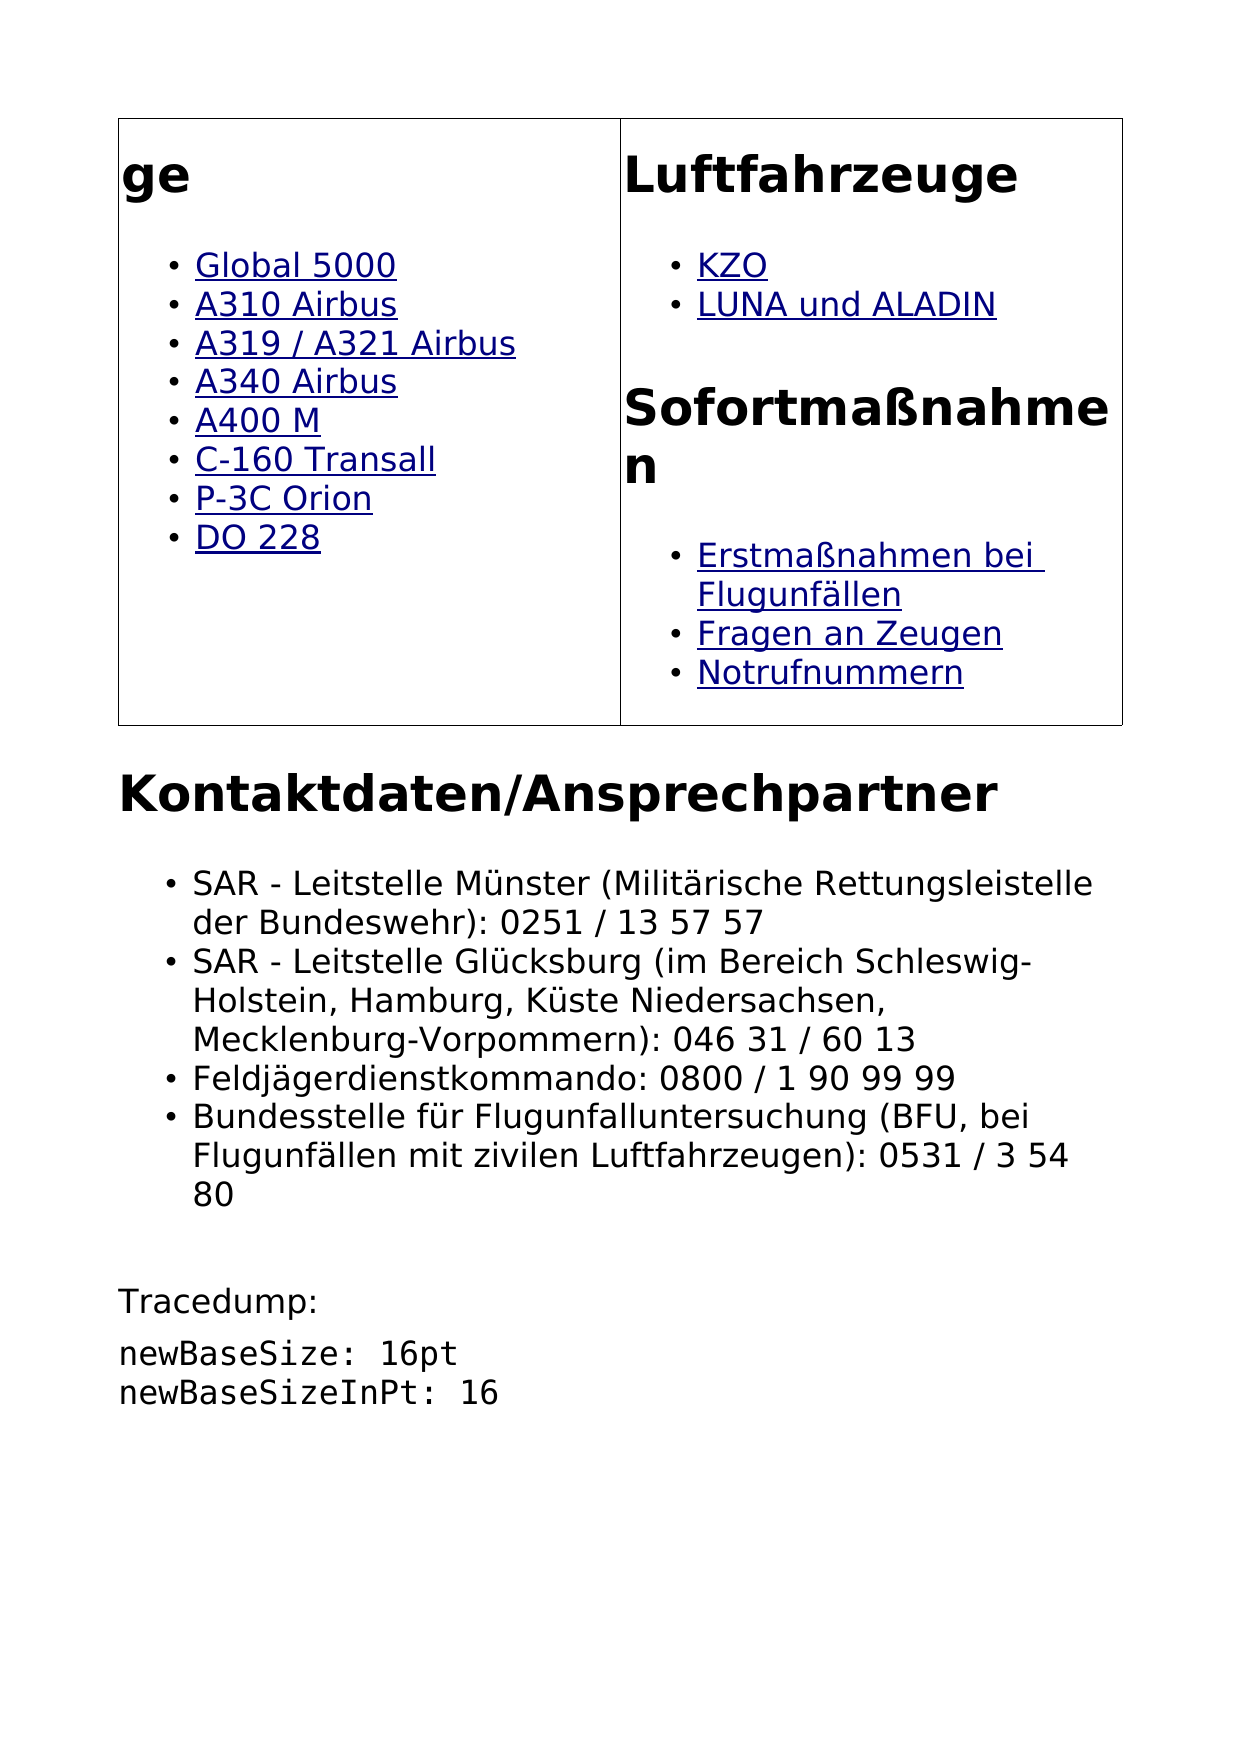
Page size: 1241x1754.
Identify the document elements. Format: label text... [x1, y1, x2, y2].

list SAR - Leitstelle Münster (Militärische Rettungsleistelle der Bundeswehr): 0251 / 13 57 57 [177, 865, 1122, 943]
table_header Allgemeines Deckblatt und Vorwort Inhaltsverzeichnis (entspricht den hier verlinkten Dateien) Persönliche Sicherheit und Gefahren Treibstoff Hydrazin Betreten der Unfallstelle Sofortmaßnahmen/Hilfeleistungen Befreien der Flugzeuginsassen Erste Hilfe Flugdatenschreiber Munition Strahlflugzeuge EUROFIGHTER PA 200 Tornado Transportflugzeuge Global 5000 A310 Airbus A319 / A321 Airbus A340 Airbus A400 M C-160 Transall P-3C Orion DO 228 [119, 119, 620, 725]
table_header Hubschrauber Cougar AS 532 CH-53 Bell UH-1D Sea King Mk 41 Sea Lynx Mk 88A EC135 NH90 KpfHubschr TIGER H145M Bell 206B3 Polizeihubschrauber EC120 EC135 EC155 AS 332 L1 Super Puma Rettungshubschrauber Unbemannte Luftfahrzeuge KZO LUNA und ALADIN Sofortmaßnahmen Erstmaßnahmen bei Flugunfällen Fragen an Zeugen Notrufnummern [621, 119, 1122, 725]
list Bundesstelle für Flugunfalluntersuchung (BFU, bei Flugunfällen mit zivilen Luftfahrzeugen): 0531 / 3 54 80 [177, 1098, 1122, 1214]
list Feldjägerdienstkommando: 0800 / 1 90 99 99 [177, 1059, 1122, 1098]
text Tracedump: [118, 1244, 1122, 1322]
subtitle Kontaktdaten/Ansprechpartner [118, 765, 1122, 823]
text newBaseSize: 16pt newBaseSizeInPt: 16 [118, 1334, 1122, 1412]
list SAR - Leitstelle Glücksburg (im Bereich Schleswig-Holstein, Hamburg, Küste Niedersachsen, Mecklenburg-Vorpommern): 046 31 / 60 13 [177, 943, 1122, 1059]
